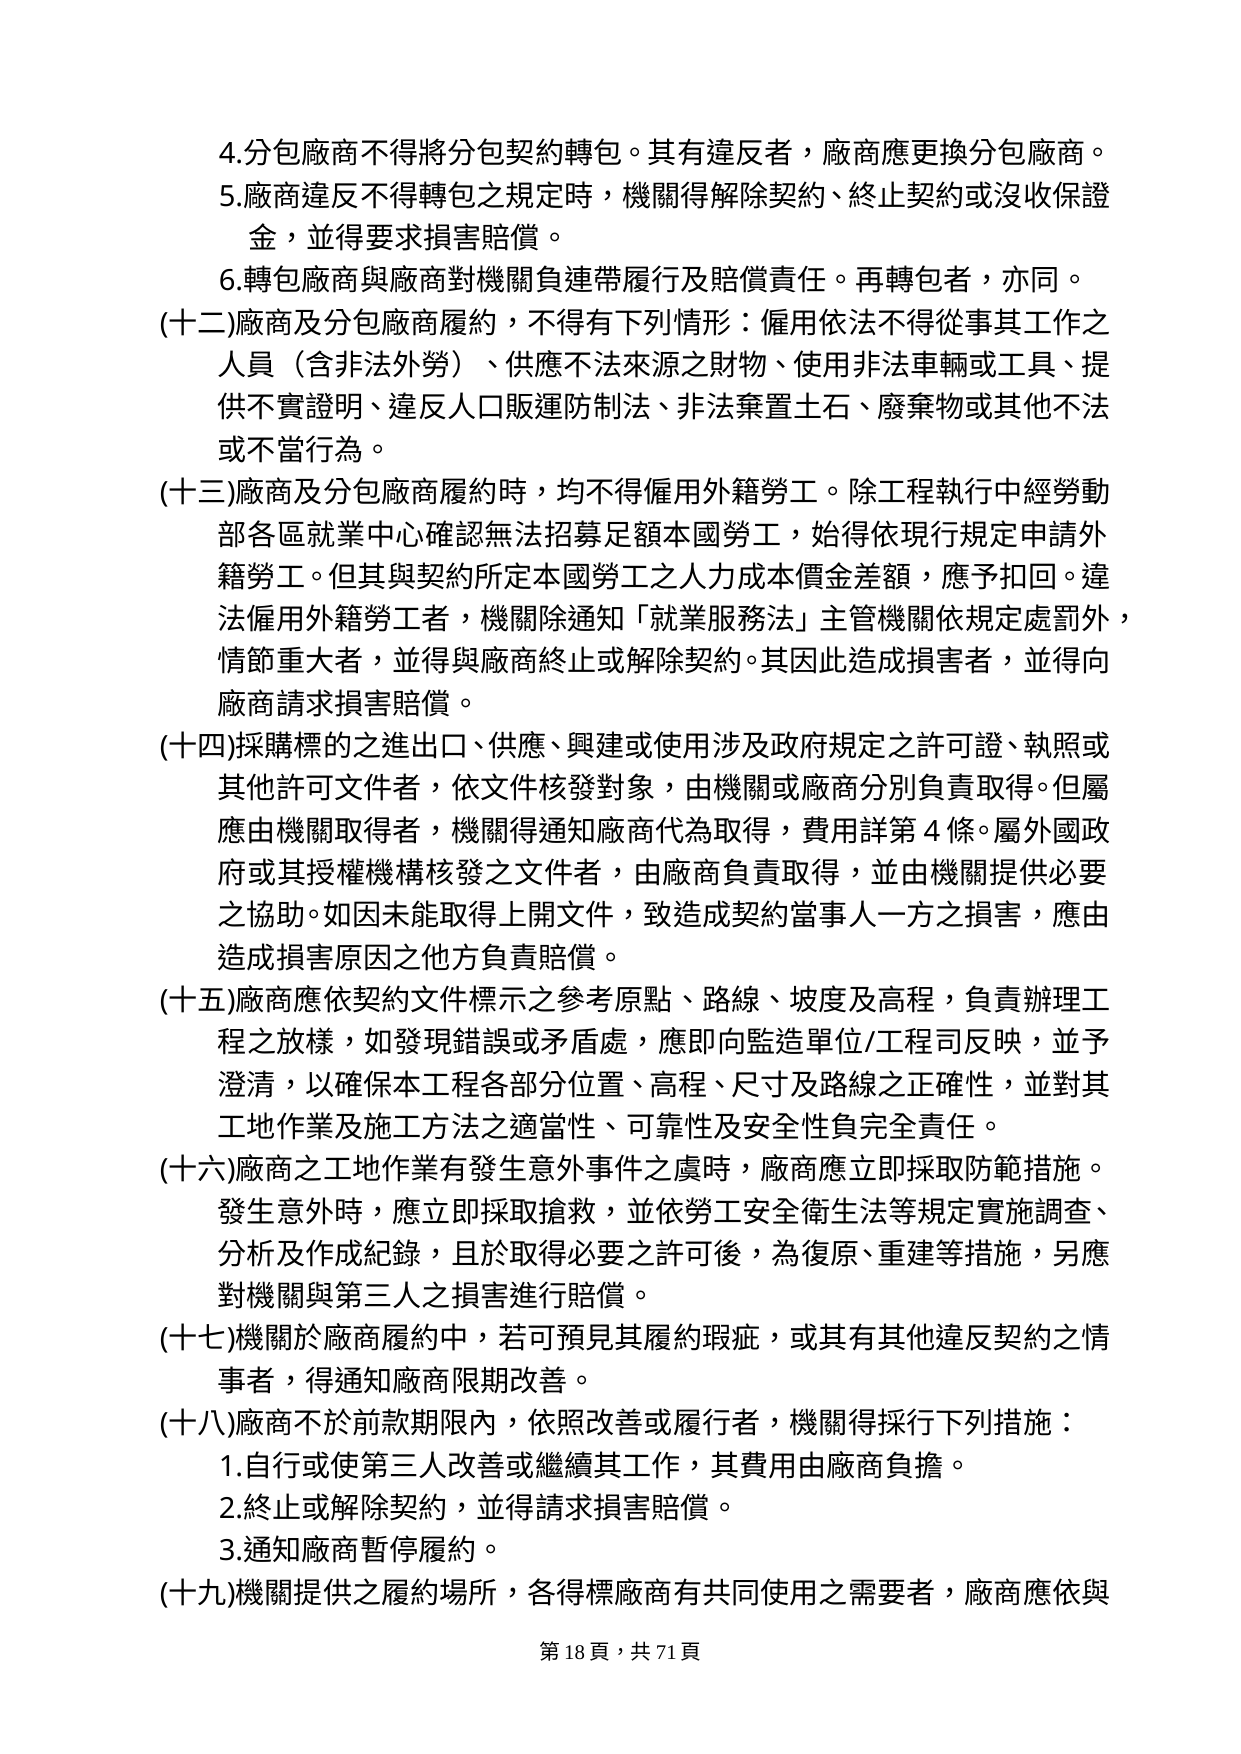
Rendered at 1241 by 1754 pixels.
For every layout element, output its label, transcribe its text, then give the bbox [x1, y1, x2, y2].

text (十八)廠商不於前款期限內，依照改善或履行者，機關得採行下列措施： [159, 1400, 1110, 1442]
text 2.終止或解除契約，並得請求損害賠償。 [218, 1484, 1110, 1527]
text 3.通知廠商暫停履約。 [218, 1527, 1110, 1569]
text (十五)廠商應依契約文件標示之參考原點、路線、坡度及高程，負責辦理工程之放樣，如發現錯誤或矛盾處，應即向監造單位/工程司反映，並予澄清，以確保本工程各部分位置、高程、尺寸及路線之正確性，並對其工地作業及施工方法之適當性、可靠性及安全性負完全責任。 [159, 976, 1110, 1146]
text 5.廠商違反不得轉包之規定時，機關得解除契約、終止契約或沒收保證金，並得要求損害賠償。 [218, 172, 1110, 257]
text 6.轉包廠商與廠商對機關負連帶履行及賠償責任。再轉包者，亦同。 [218, 257, 1110, 299]
text (十三)廠商及分包廠商履約時，均不得僱用外籍勞工。除工程執行中經勞動部各區就業中心確認無法招募足額本國勞工，始得依現行規定申請外籍勞工。但其與契約所定本國勞工之人力成本價金差額，應予扣回。違法僱用外籍勞工者，機關除通知「就業服務法」主管機關依規定處罰外，情節重大者，並得與廠商終止或解除契約。其因此造成損害者，並得向廠商請求損害賠償。 [159, 469, 1110, 722]
text 1.自行或使第三人改善或繼續其工作，其費用由廠商負擔。 [218, 1442, 1110, 1484]
text (十二)廠商及分包廠商履約，不得有下列情形：僱用依法不得從事其工作之人員（含非法外勞）、供應不法來源之財物、使用非法車輛或工具、提供不實證明、違反人口販運防制法、非法棄置土石、廢棄物或其他不法或不當行為。 [159, 299, 1110, 469]
text (十四)採購標的之進出口、供應、興建或使用涉及政府規定之許可證、執照或其他許可文件者，依文件核發對象，由機關或廠商分別負責取得。但屬應由機關取得者，機關得通知廠商代為取得，費用詳第4條。屬外國政府或其授權機構核發之文件者，由廠商負責取得，並由機關提供必要之協助。如因未能取得上開文件，致造成契約當事人一方之損害，應由造成損害原因之他方負責賠償。 [159, 722, 1110, 976]
text 4.分包廠商不得將分包契約轉包。其有違反者，廠商應更換分包廠商。 [218, 130, 1110, 172]
text (十六)廠商之工地作業有發生意外事件之虞時，廠商應立即採取防範措施。發生意外時，應立即採取搶救，並依勞工安全衛生法等規定實施調查、分析及作成紀錄，且於取得必要之許可後，為復原、重建等措施，另應對機關與第三人之損害進行賠償。 [159, 1146, 1110, 1315]
text (十九)機關提供之履約場所，各得標廠商有共同使用之需要者，廠商應依與 [159, 1569, 1110, 1612]
text (十七)機關於廠商履約中，若可預見其履約瑕疵，或其有其他違反契約之情事者，得通知廠商限期改善。 [159, 1315, 1110, 1400]
